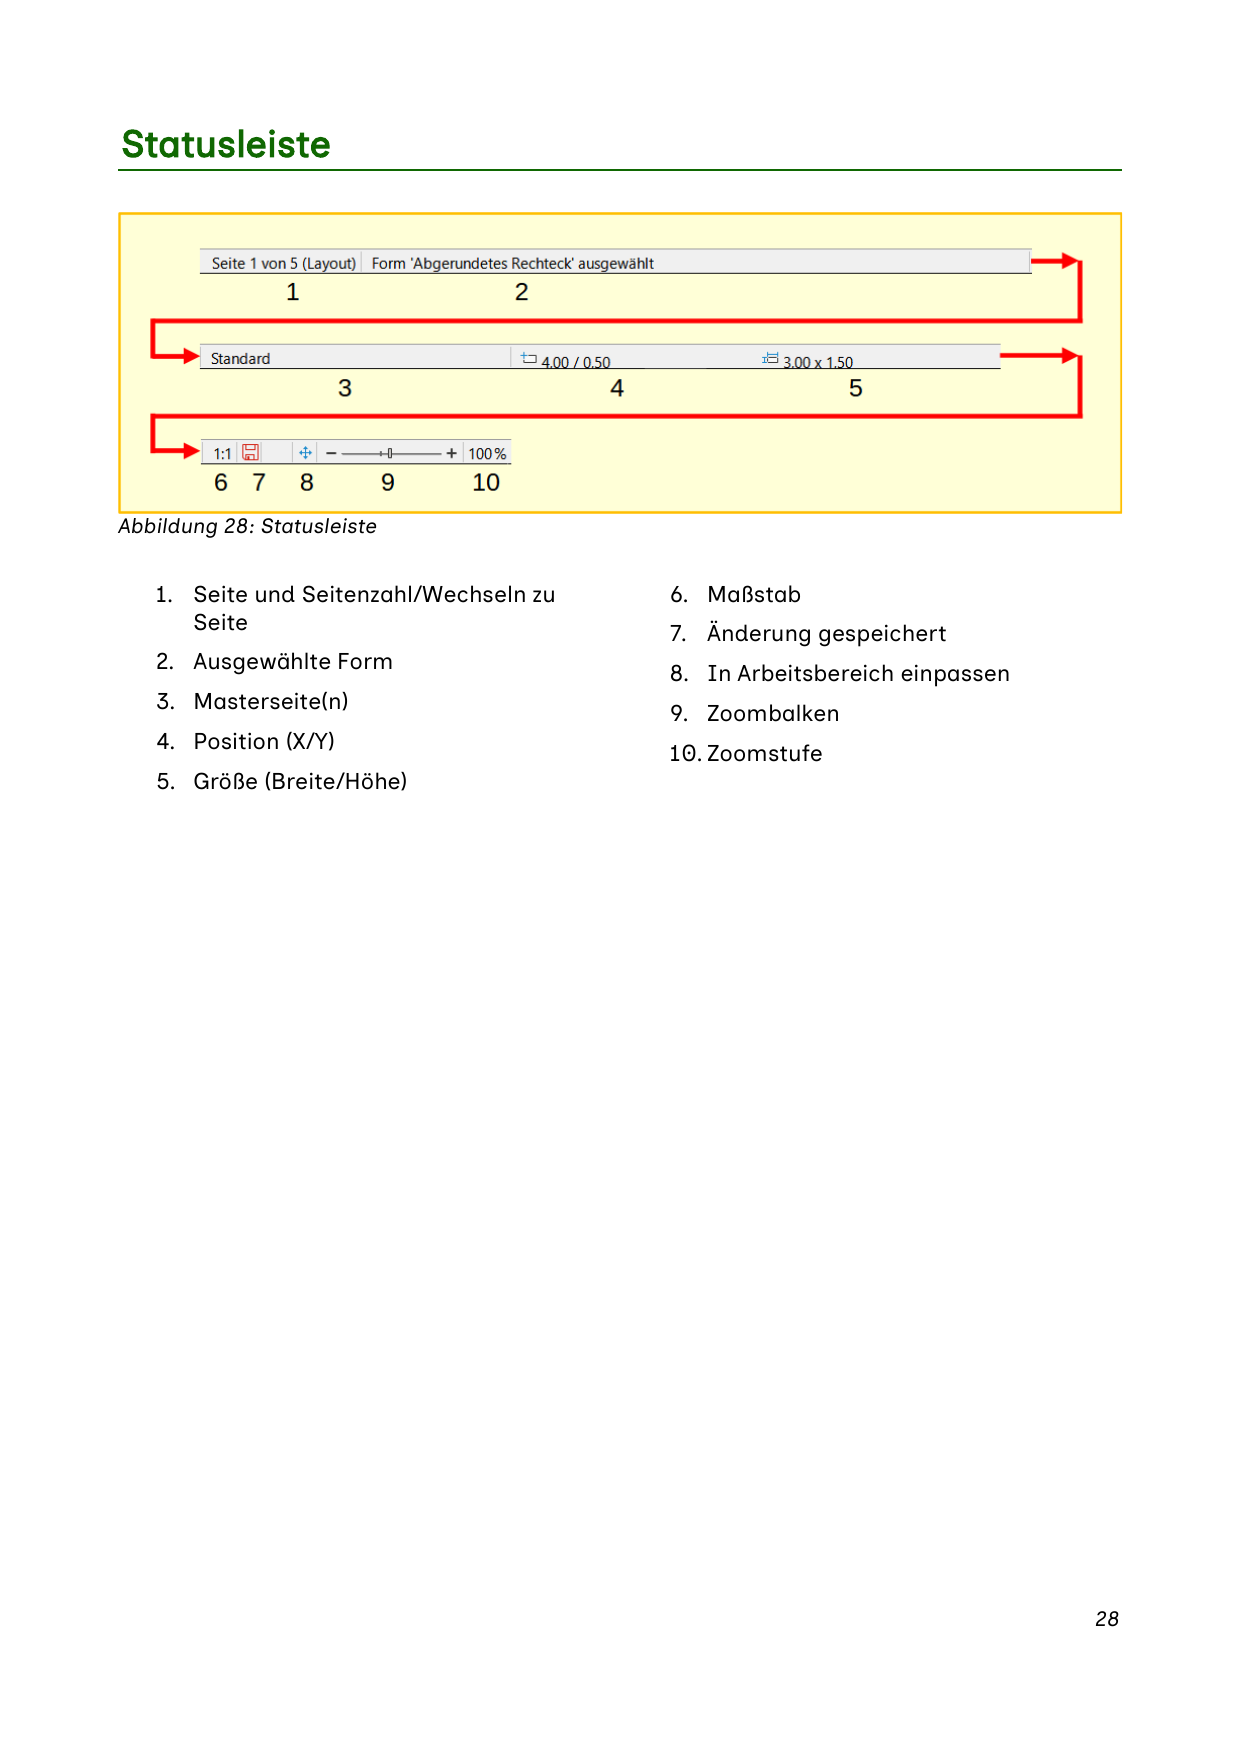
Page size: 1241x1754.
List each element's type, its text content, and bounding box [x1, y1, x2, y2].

list Zoomstufe [669, 739, 1122, 767]
text Abbildung 28: Statusleiste [118, 514, 1122, 539]
list Änderung gespeichert [669, 620, 1122, 648]
list Ausgewählte Form [156, 648, 608, 676]
list Position (X/Y) [156, 727, 608, 755]
subtitle Statusleiste [118, 118, 1122, 169]
list Maßstab [669, 580, 1122, 608]
list Zoombalken [669, 699, 1122, 727]
list Seite und Seitenzahl/Wechseln zu Seite [156, 580, 608, 636]
list Größe (Breite/Höhe) [156, 767, 608, 795]
list Masterseite(n) [156, 688, 608, 716]
picture [118, 212, 1123, 514]
list In Arbeitsbereich einpassen [669, 659, 1122, 688]
